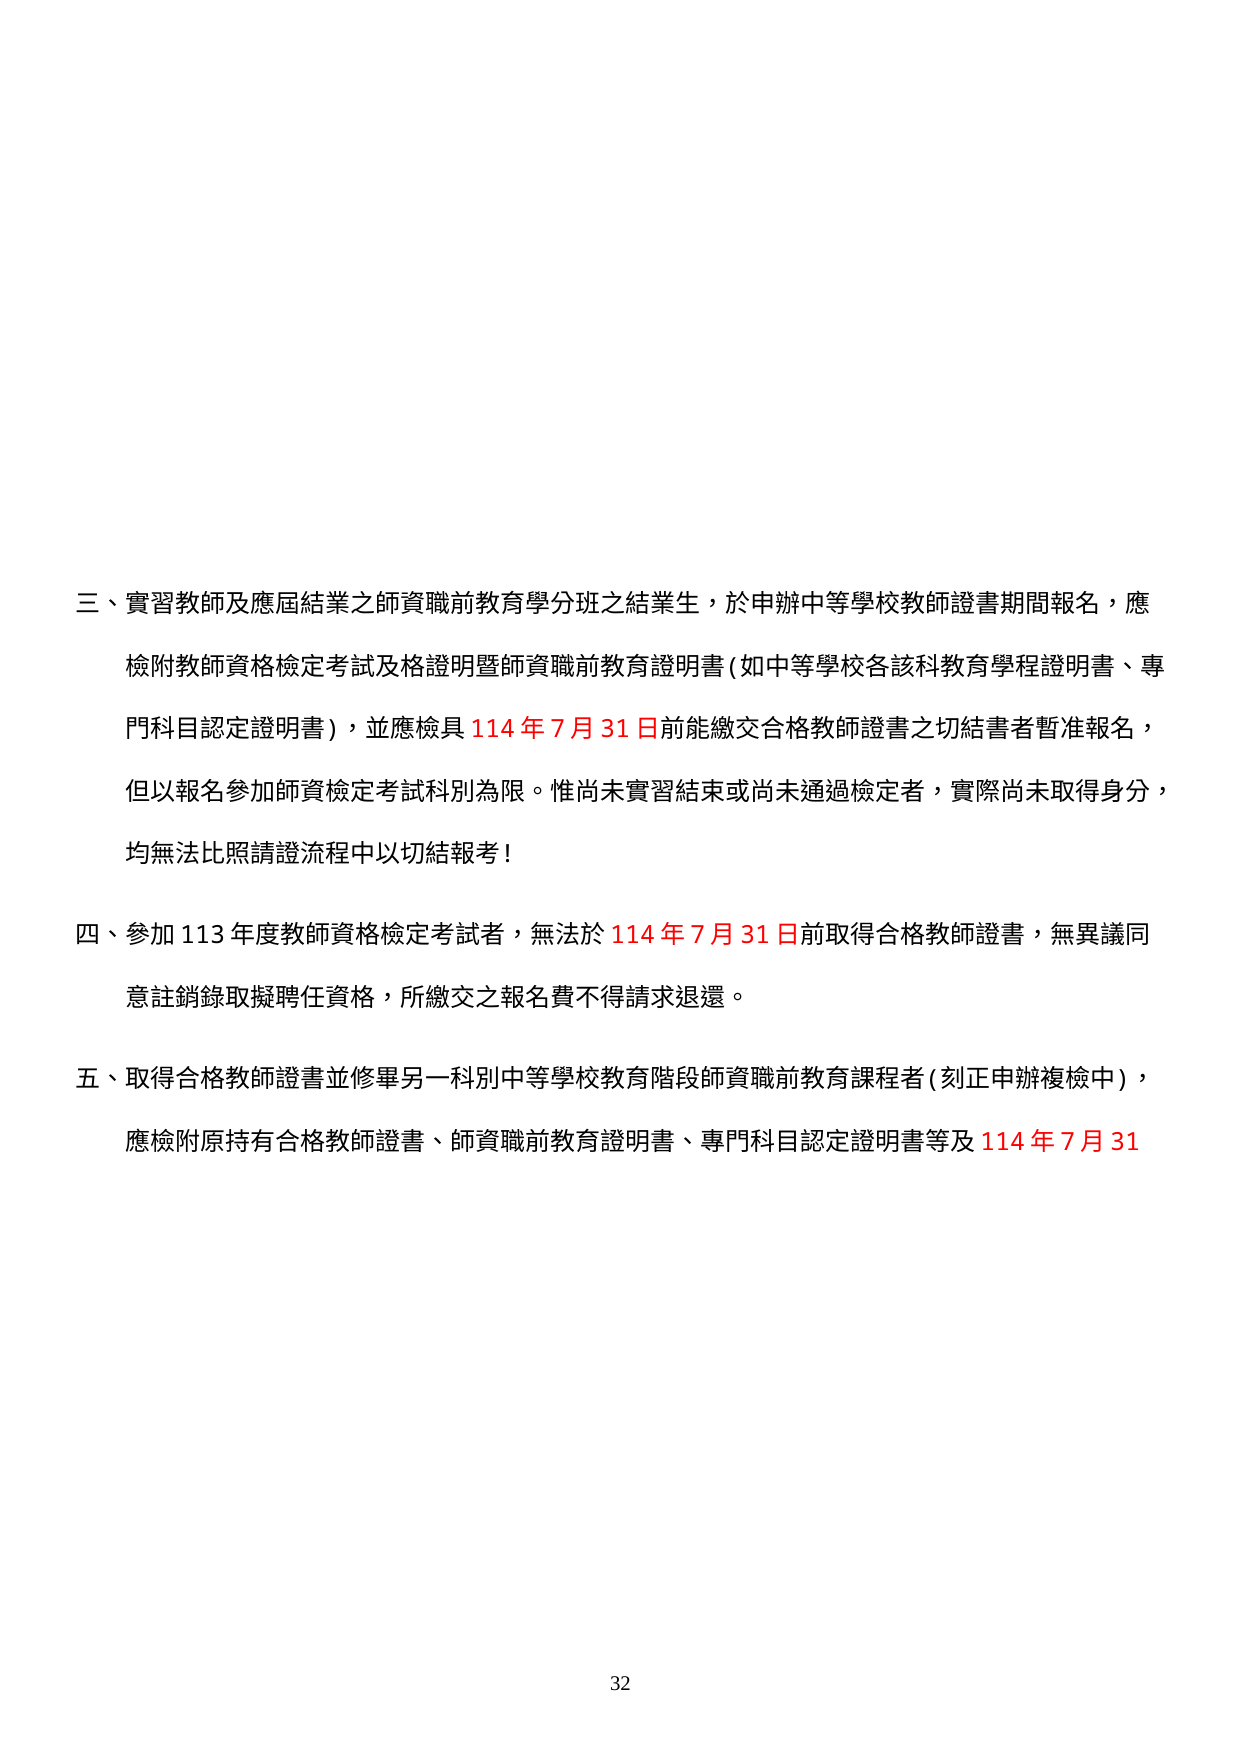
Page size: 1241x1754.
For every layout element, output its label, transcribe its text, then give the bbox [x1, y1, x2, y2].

text 三、實習教師及應屆結業之師資職前教育學分班之結業生，於申辦中等學校教師證書期間報名，應檢附教師資格檢定考試及格證明暨師資職前教育證明書(如中等學校各該科教育學程證明書、專門科目認定證明書)，並應檢具114年7月31日前能繳交合格教師證書之切結書者暫准報名，但以報名參加師資檢定考試科別為限。惟尚未實習結束或尚未通過檢定者，實際尚未取得身分，均無法比照請證流程中以切結報考! [75, 560, 1165, 873]
text 四、參加113年度教師資格檢定考試者，無法於114年7月31日前取得合格教師證書，無異議同意註銷錄取擬聘任資格，所繳交之報名費不得請求退還。 [75, 891, 1165, 1016]
text 五、取得合格教師證書並修畢另一科別中等學校教育階段師資職前教育課程者(刻正申辦複檢中)，應檢附原持有合格教師證書、師資職前教育證明書、專門科目認定證明書等及114年7月31 [75, 1035, 1165, 1160]
